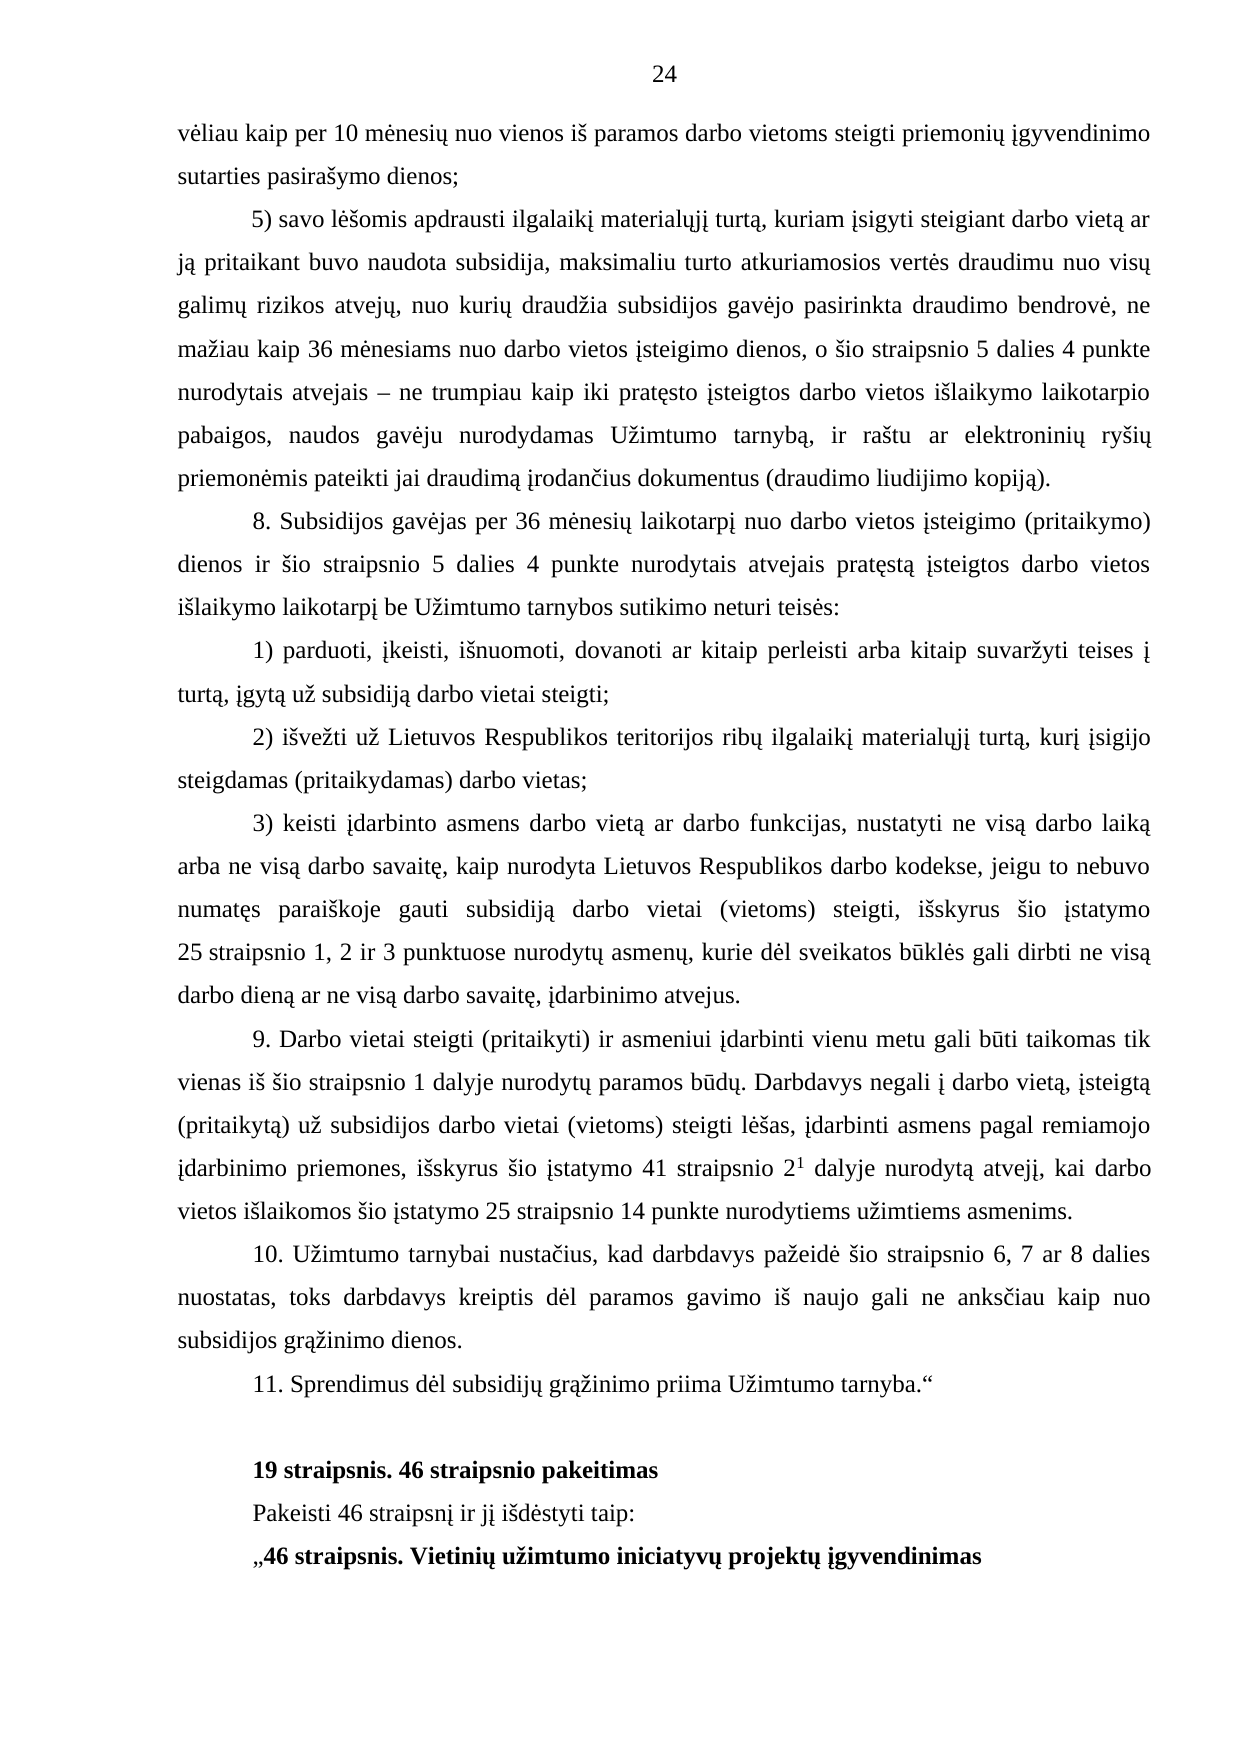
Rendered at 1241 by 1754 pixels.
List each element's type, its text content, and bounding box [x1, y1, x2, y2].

text 3) keisti įdarbinto asmens darbo vietą ar darbo funkcijas, nustatyti ne visą darbo laiką arba ne visą darbo savaitę, kaip nurodyta Lietuvos Respublikos darbo kodekse, jeigu to nebuvo numatęs paraiškoje gauti subsidiją darbo vietai (vietoms) steigti, išskyrus šio įstatymo 25 straipsnio 1, 2 ir 3 punktuose nurodytų asmenų, kurie dėl sveikatos būklės gali dirbti ne visą darbo dieną ar ne visą darbo savaitę, įdarbinimo atvejus. [177, 808, 1152, 1009]
text 8. Subsidijos gavėjas per 36 mėnesių laikotarpį nuo darbo vietos įsteigimo (pritaikymo) dienos ir šio straipsnio 5 dalies 4 punkte nurodytais atvejais pratęstą įsteigtos darbo vietos išlaikymo laikotarpį be Užimtumo tarnybos sutikimo neturi teisės: [177, 506, 1152, 621]
text Pakeisti 46 straipsnį ir jį išdėstyti taip: [177, 1498, 1152, 1527]
text 9. Darbo vietai steigti (pritaikyti) ir asmeniui įdarbinti vienu metu gali būti taikomas tik vienas iš šio straipsnio 1 dalyje nurodytų paramos būdų. Darbdavys negali į darbo vietą, įsteigtą (pritaikytą) už subsidijos darbo vietai (vietoms) steigti lėšas, įdarbinti asmens pagal remiamojo įdarbinimo priemones, išskyrus šio įstatymo 41 straipsnio 21 dalyje nurodytą atvejį, kai darbo vietos išlaikomos šio įstatymo 25 straipsnio 14 punkte nurodytiems užimtiems asmenims. [177, 1024, 1152, 1225]
text vėliau kaip per 10 mėnesių nuo vienos iš paramos darbo vietoms steigti priemonių įgyvendinimo sutarties pasirašymo dienos; [177, 118, 1152, 190]
text 1) parduoti, įkeisti, išnuomoti, dovanoti ar kitaip perleisti arba kitaip suvaržyti teises į turtą, įgytą už subsidiją darbo vietai steigti; [177, 636, 1152, 707]
text 19 straipsnis. 46 straipsnio pakeitimas [177, 1455, 1152, 1484]
text 2) išvežti už Lietuvos Respublikos teritorijos ribų ilgalaikį materialųjį turtą, kurį įsigijo steigdamas (pritaikydamas) darbo vietas; [177, 722, 1152, 794]
text „46 straipsnis. Vietinių užimtumo iniciatyvų projektų įgyvendinimas [177, 1541, 1152, 1570]
text 11. Sprendimus dėl subsidijų grąžinimo priima Užimtumo tarnyba.“ [177, 1369, 1152, 1397]
text 10. Užimtumo tarnybai nustačius, kad darbdavys pažeidė šio straipsnio 6, 7 ar 8 dalies nuostatas, toks darbdavys kreiptis dėl paramos gavimo iš naujo gali ne anksčiau kaip nuo subsidijos grąžinimo dienos. [177, 1239, 1152, 1354]
text 5) savo lėšomis apdrausti ilgalaikį materialųjį turtą, kuriam įsigyti steigiant darbo vietą ar ją pritaikant buvo naudota subsidija, maksimaliu turto atkuriamosios vertės draudimu nuo visų galimų rizikos atvejų, nuo kurių draudžia subsidijos gavėjo pasirinkta draudimo bendrovė, ne mažiau kaip 36 mėnesiams nuo darbo vietos įsteigimo dienos, o šio straipsnio 5 dalies 4 punkte nurodytais atvejais – ne trumpiau kaip iki pratęsto įsteigtos darbo vietos išlaikymo laikotarpio pabaigos, naudos gavėju nurodydamas Užimtumo tarnybą, ir raštu ar elektroninių ryšių priemonėmis pateikti jai draudimą įrodančius dokumentus (draudimo liudijimo kopiją). [177, 204, 1152, 492]
